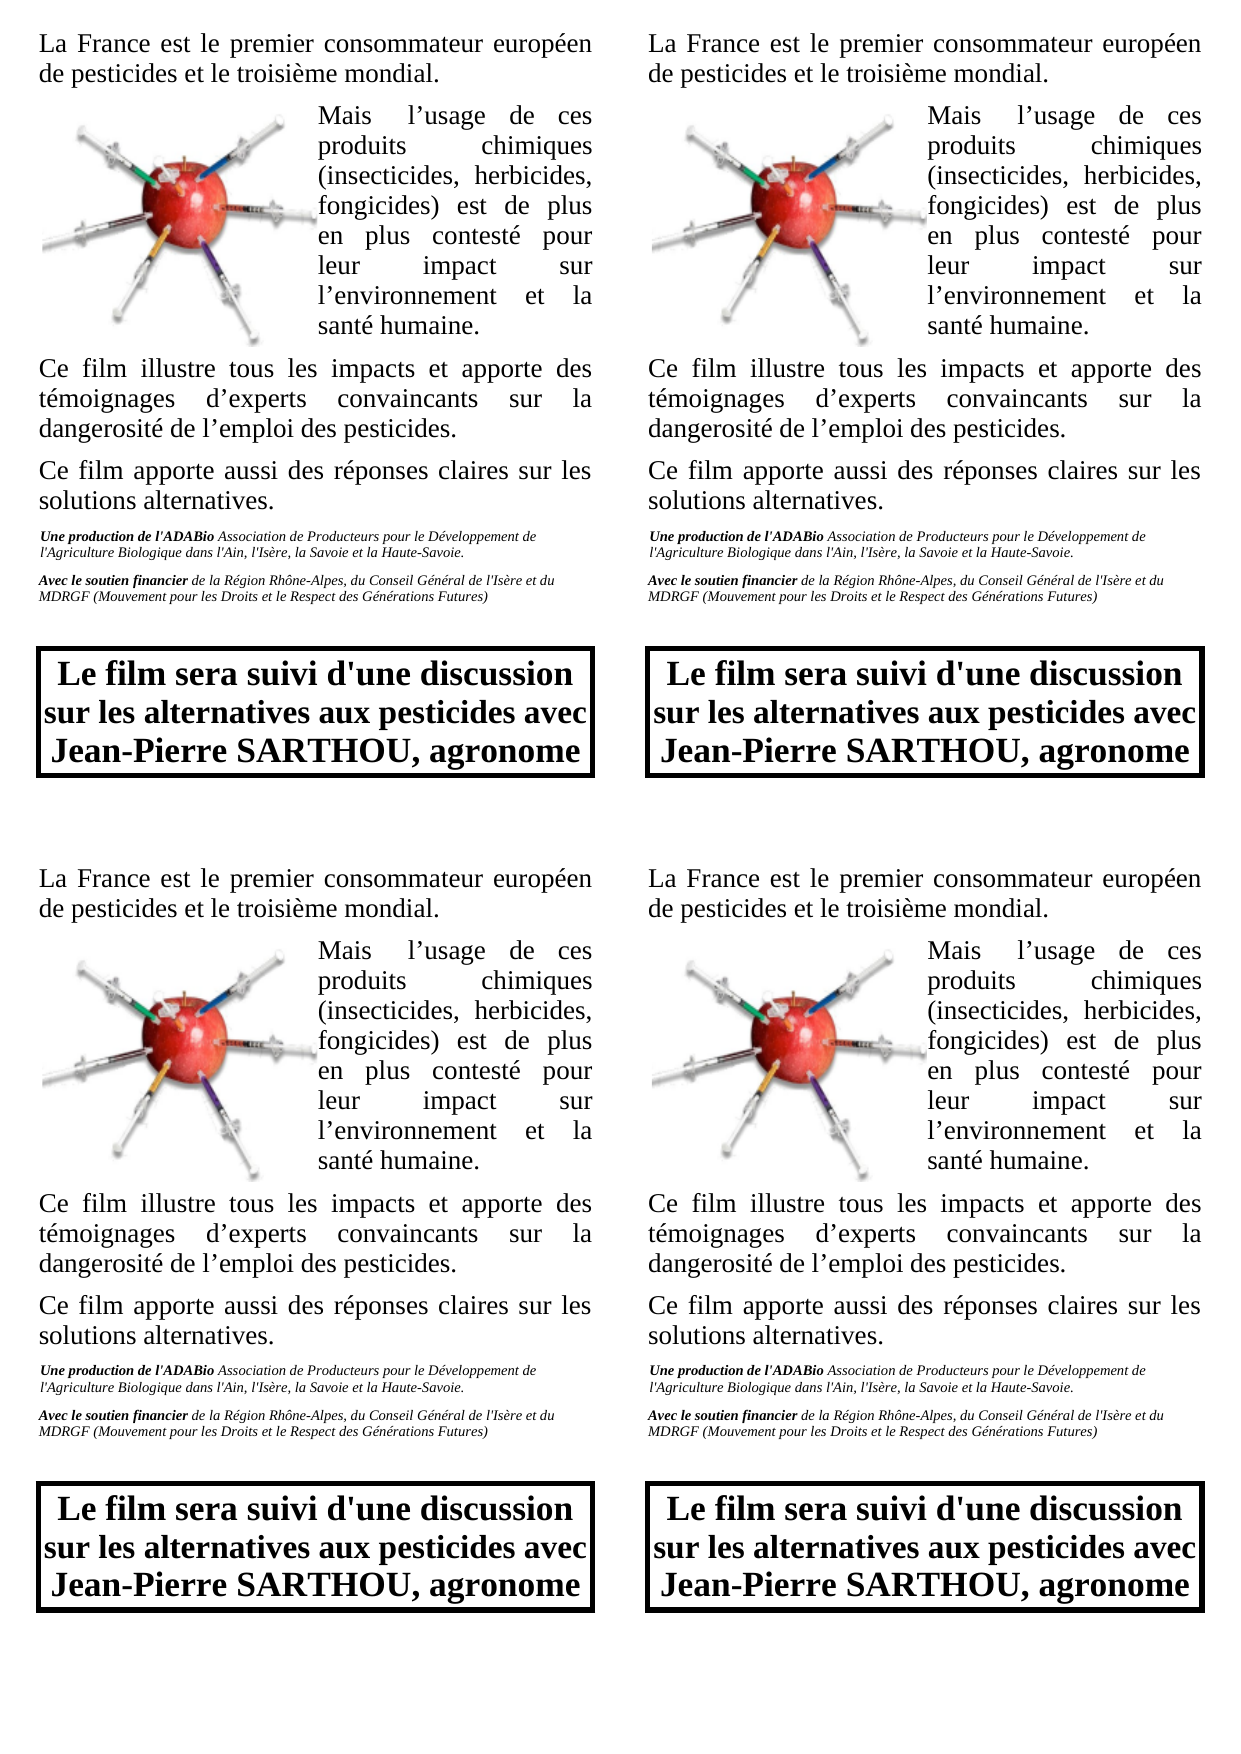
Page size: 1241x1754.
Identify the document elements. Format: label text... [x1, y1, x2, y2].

text Ce film apporte aussi des réponses claires sur les solutions alternatives. [648, 1290, 1202, 1350]
text Ce film illustre tous les impacts et apporte des témoignages d’experts convaincants sur la dangerosité de l’emploi des pesticides. [38, 1188, 592, 1278]
text Le film sera suivi d'une discussion sur les alternatives aux pesticides avec [41, 1486, 590, 1557]
text Mais l’usage de ces produits chimiques (insecticides, herbicides, fongicides) est de plus en plus contesté pour leur impact sur l’environnement et la santé humaine. [648, 100, 1202, 340]
text Le film sera suivi d'une discussion sur les alternatives aux pesticides avec [650, 1486, 1199, 1557]
text Une production de l'ADABio Association de Producteurs pour le Développement de l'Agriculture Biologique dans l'Ain, l'Isère, la Savoie et la Haute-Savoie. [40, 1363, 580, 1395]
text Le film sera suivi d'une discussion sur les alternatives aux pesticides avec [650, 651, 1199, 722]
text Jean-Pierre SARTHOU, agronome [650, 1557, 1199, 1607]
text Avec le soutien financier de la Région Rhône-Alpes, du Conseil Général de l'Isère et du MDRGF (Mouvement pour les Droits et le Respect des Générations Futures) [648, 573, 1166, 605]
text La France est le premier consommateur européen de pesticides et le troisième mondial. [38, 863, 592, 923]
picture [42, 948, 318, 1182]
text La France est le premier consommateur européen de pesticides et le troisième mondial. [648, 863, 1202, 923]
text Mais l’usage de ces produits chimiques (insecticides, herbicides, fongicides) est de plus en plus contesté pour leur impact sur l’environnement et la santé humaine. [38, 100, 592, 340]
picture [651, 948, 927, 1182]
text Une production de l'ADABio Association de Producteurs pour le Développement de l'Agriculture Biologique dans l'Ain, l'Isère, la Savoie et la Haute-Savoie. [649, 1363, 1189, 1395]
text Une production de l'ADABio Association de Producteurs pour le Développement de l'Agriculture Biologique dans l'Ain, l'Isère, la Savoie et la Haute-Savoie. [40, 528, 580, 560]
text Une production de l'ADABio Association de Producteurs pour le Développement de l'Agriculture Biologique dans l'Ain, l'Isère, la Savoie et la Haute-Savoie. [649, 528, 1189, 560]
text La France est le premier consommateur européen de pesticides et le troisième mondial. [648, 28, 1202, 88]
text Mais l’usage de ces produits chimiques (insecticides, herbicides, fongicides) est de plus en plus contesté pour leur impact sur l’environnement et la santé humaine. [38, 935, 592, 1175]
text Mais l’usage de ces produits chimiques (insecticides, herbicides, fongicides) est de plus en plus contesté pour leur impact sur l’environnement et la santé humaine. [648, 935, 1202, 1175]
text Jean-Pierre SARTHOU, agronome [650, 722, 1199, 773]
text Ce film illustre tous les impacts et apporte des témoignages d’experts convaincants sur la dangerosité de l’emploi des pesticides. [38, 353, 592, 443]
text Ce film apporte aussi des réponses claires sur les solutions alternatives. [38, 1290, 592, 1350]
text Ce film apporte aussi des réponses claires sur les solutions alternatives. [648, 455, 1202, 515]
picture [651, 113, 927, 347]
picture [42, 113, 318, 347]
text Ce film illustre tous les impacts et apporte des témoignages d’experts convaincants sur la dangerosité de l’emploi des pesticides. [648, 1188, 1202, 1278]
text Ce film apporte aussi des réponses claires sur les solutions alternatives. [38, 455, 592, 515]
text La France est le premier consommateur européen de pesticides et le troisième mondial. [38, 28, 592, 88]
text Avec le soutien financier de la Région Rhône-Alpes, du Conseil Général de l'Isère et du MDRGF (Mouvement pour les Droits et le Respect des Générations Futures) [38, 573, 556, 605]
text Avec le soutien financier de la Région Rhône-Alpes, du Conseil Général de l'Isère et du MDRGF (Mouvement pour les Droits et le Respect des Générations Futures) [648, 1408, 1166, 1440]
text Avec le soutien financier de la Région Rhône-Alpes, du Conseil Général de l'Isère et du MDRGF (Mouvement pour les Droits et le Respect des Générations Futures) [38, 1408, 556, 1440]
text Ce film illustre tous les impacts et apporte des témoignages d’experts convaincants sur la dangerosité de l’emploi des pesticides. [648, 353, 1202, 443]
text Jean-Pierre SARTHOU, agronome [41, 1557, 590, 1607]
text Jean-Pierre SARTHOU, agronome [41, 722, 590, 773]
text Le film sera suivi d'une discussion sur les alternatives aux pesticides avec [41, 651, 590, 722]
